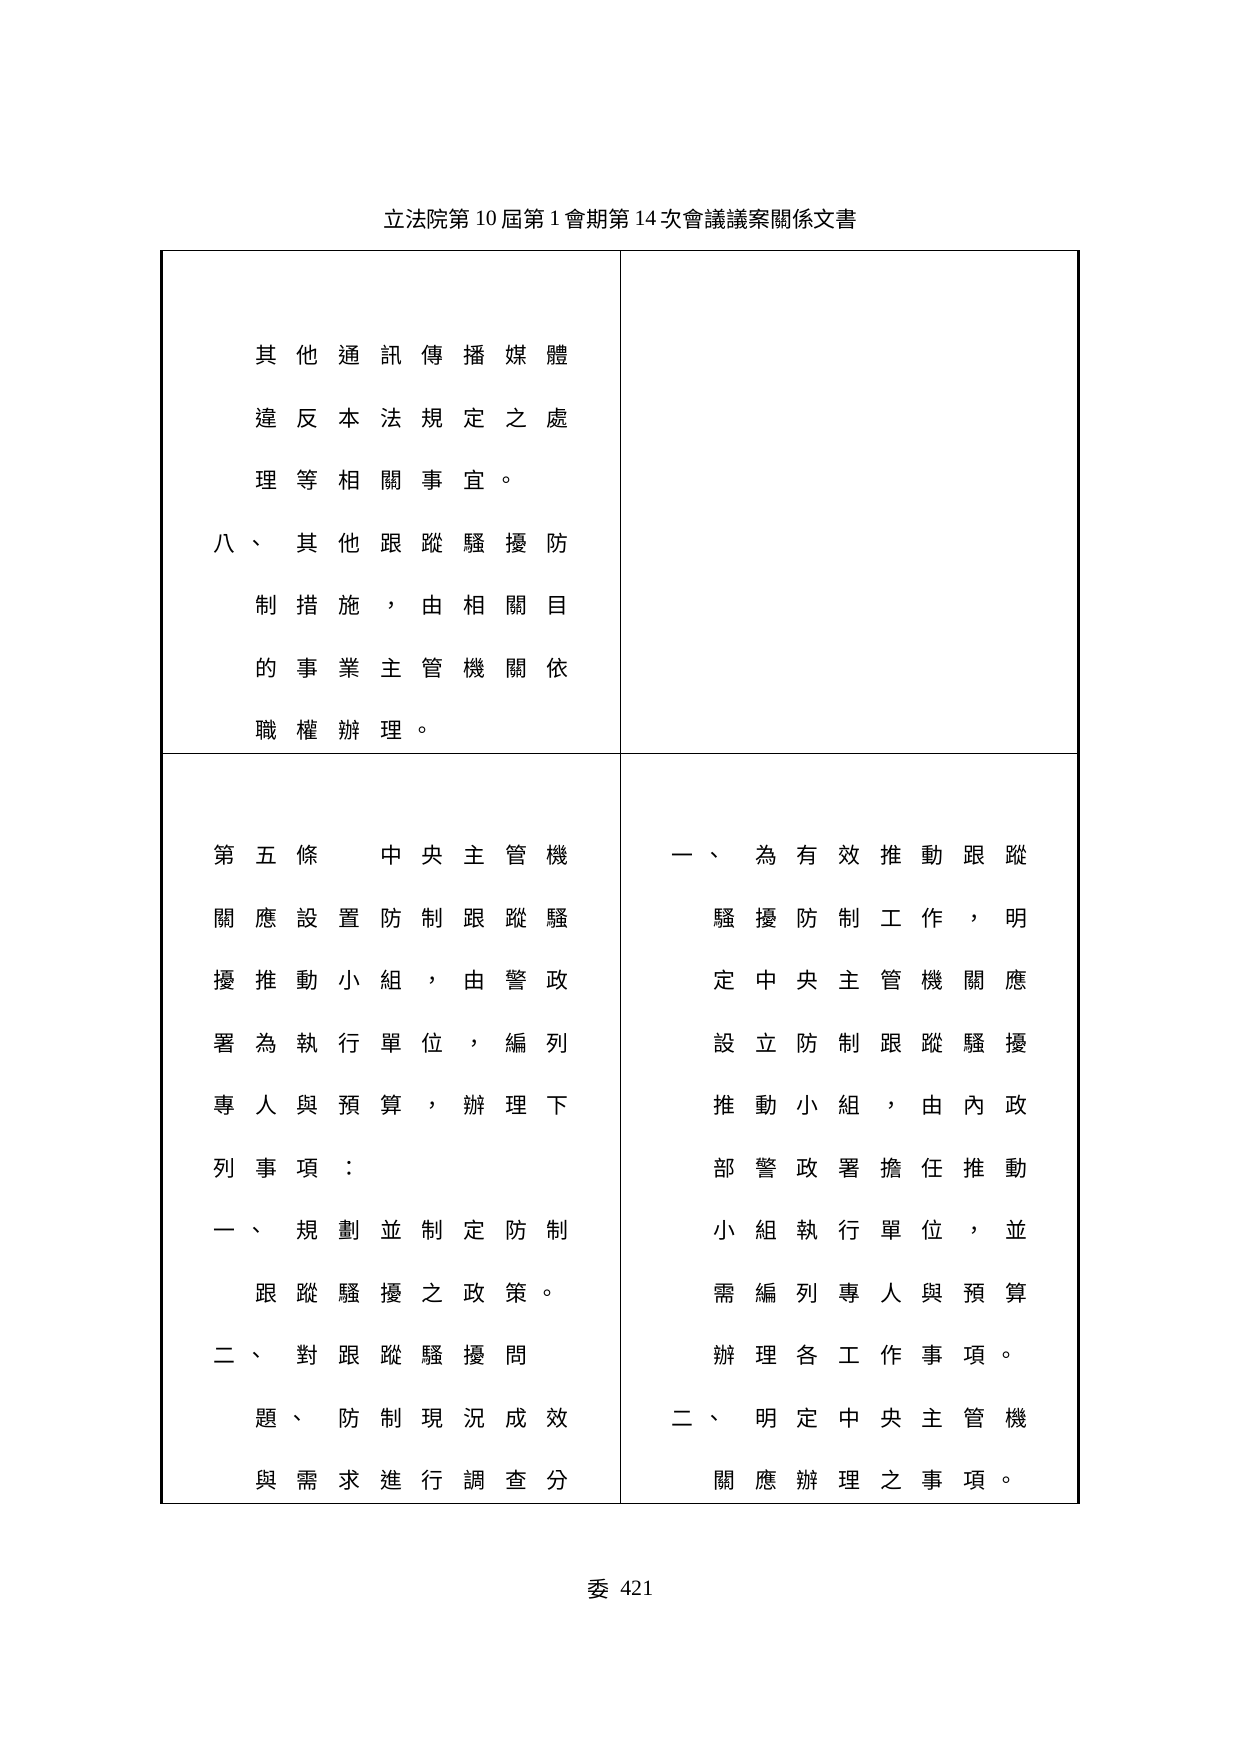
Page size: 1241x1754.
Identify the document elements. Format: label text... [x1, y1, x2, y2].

table_cell [621, 251, 1077, 753]
table_cell 一、為有效推動跟蹤騷擾防制工作，明定中央主管機關應設立防制跟蹤騷擾推動小組，由內政部警政署擔任推動小組執行單位，並需編列專人與預算辦理各工作事項。 二、明定中央主管機關應辦理之事項。 [621, 754, 1077, 1503]
table_cell 其他通訊傳播媒體違反本法規定之處理等相關事宜。 八、其他跟蹤騷擾防制措施，由相關目的事業主管機關依職權辦理。 [163, 251, 620, 753]
table_cell 第五條 中央主管機關應設置防制跟蹤騷擾推動小組，由警政署為執行單位，編列專人與預算，辦理下列事項： 一、規劃並制定防制跟蹤騷擾之政策。 二、對跟蹤騷擾問題、防制現況成效與需求進行調查分 [163, 754, 620, 1503]
